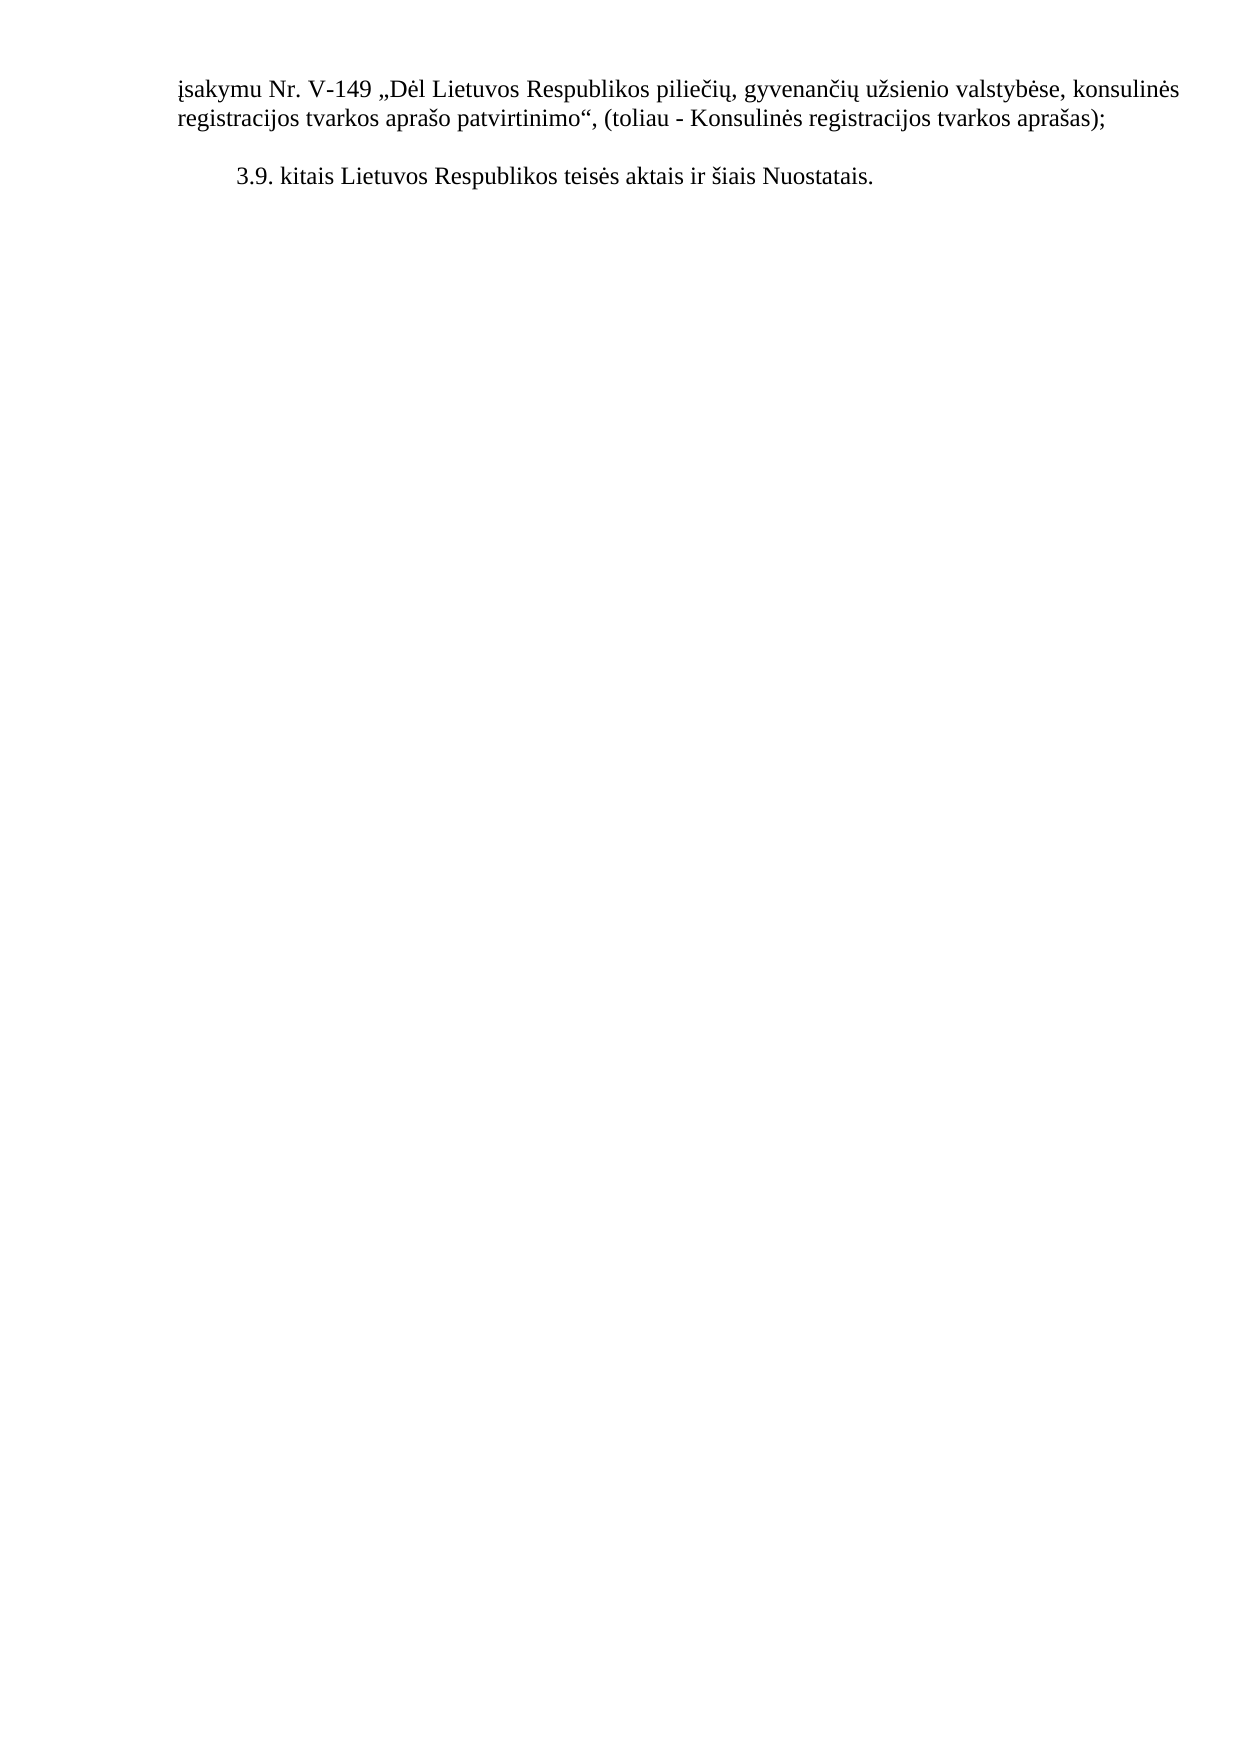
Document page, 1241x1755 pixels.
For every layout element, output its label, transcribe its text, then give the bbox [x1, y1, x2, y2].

text 3.9. kitais Lietuvos Respublikos teisės aktais ir šiais Nuostatais. [177, 161, 1181, 190]
text įsakymu Nr. V-149 „Dėl Lietuvos Respublikos piliečių, gyvenančių užsienio valstybėse, konsulinės registracijos tvarkos aprašo patvirtinimo“, (toliau - Konsulinės registracijos tvarkos aprašas); [177, 74, 1181, 132]
